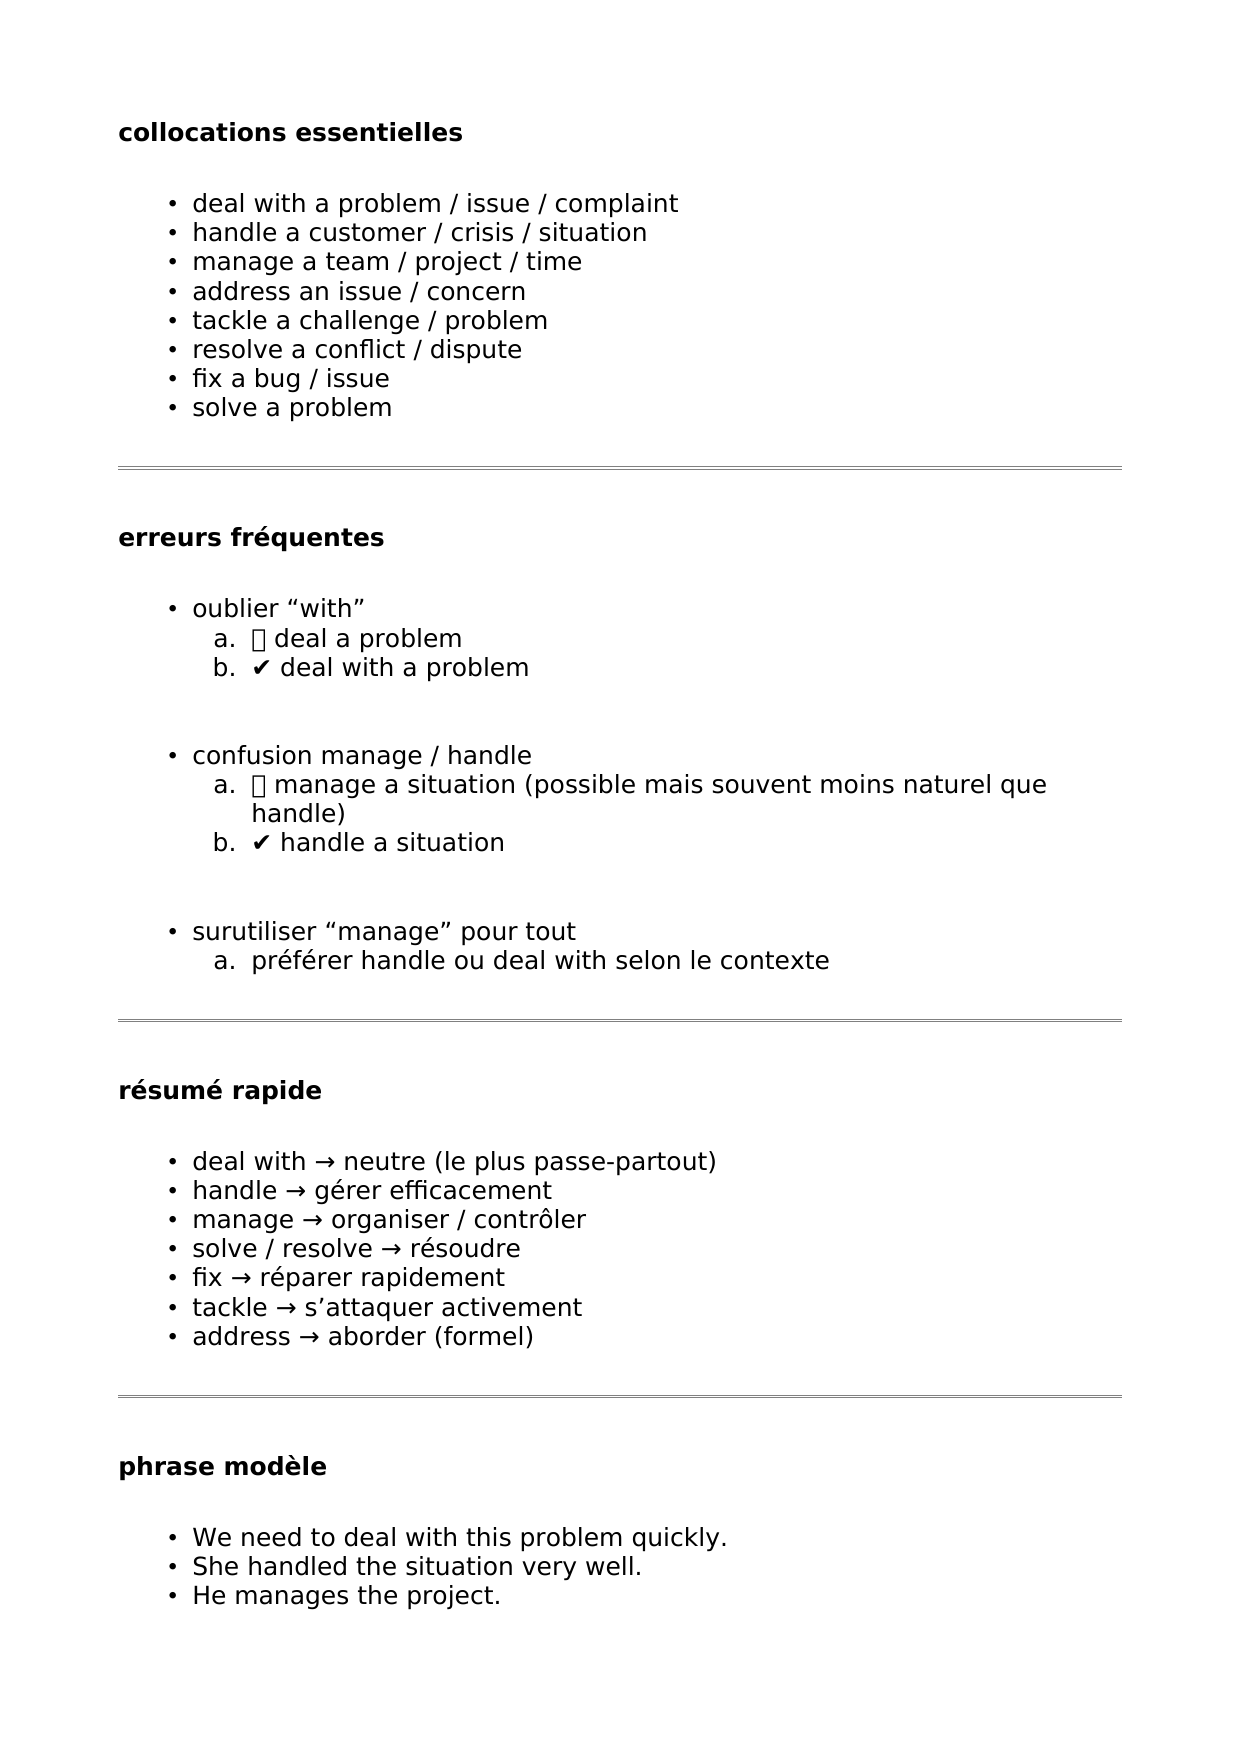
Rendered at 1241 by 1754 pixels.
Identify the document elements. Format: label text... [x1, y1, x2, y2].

list He manages the project. [177, 1581, 1122, 1611]
list solve / resolve → résoudre [177, 1234, 1122, 1264]
list address an issue / concern [177, 277, 1122, 306]
list deal with a problem / issue / complaint [177, 189, 1122, 218]
list address → aborder (formel) [177, 1322, 1122, 1351]
list We need to deal with this problem quickly. [177, 1523, 1122, 1552]
subtitle résumé rapide [118, 1076, 1122, 1105]
list confusion manage / handle [177, 741, 1122, 770]
list resolve a conflict / dispute [177, 335, 1122, 364]
list ✔ deal with a problem [236, 653, 1122, 682]
list solve a problem [177, 393, 1122, 423]
list préférer handle ou deal with selon le contexte [236, 946, 1122, 975]
list tackle a challenge / problem [177, 306, 1122, 335]
list fix a bug / issue [177, 364, 1122, 393]
list handle → gérer efficacement [177, 1176, 1122, 1205]
list ❌ manage a situation (possible mais souvent moins naturel que handle) [236, 770, 1122, 828]
list She handled the situation very well. [177, 1552, 1122, 1581]
list ✔ handle a situation [236, 828, 1122, 858]
list oublier “with” [177, 594, 1122, 624]
subtitle collocations essentielles [118, 118, 1122, 147]
list fix → réparer rapidement [177, 1264, 1122, 1293]
list manage → organiser / contrôler [177, 1205, 1122, 1234]
list handle a customer / crisis / situation [177, 218, 1122, 248]
list surutiliser “manage” pour tout [177, 917, 1122, 946]
subtitle phrase modèle [118, 1452, 1122, 1481]
subtitle erreurs fréquentes [118, 523, 1122, 553]
list manage a team / project / time [177, 248, 1122, 277]
list deal with → neutre (le plus passe-partout) [177, 1147, 1122, 1176]
list tackle → s’attaquer activement [177, 1293, 1122, 1322]
list ❌ deal a problem [236, 624, 1122, 653]
